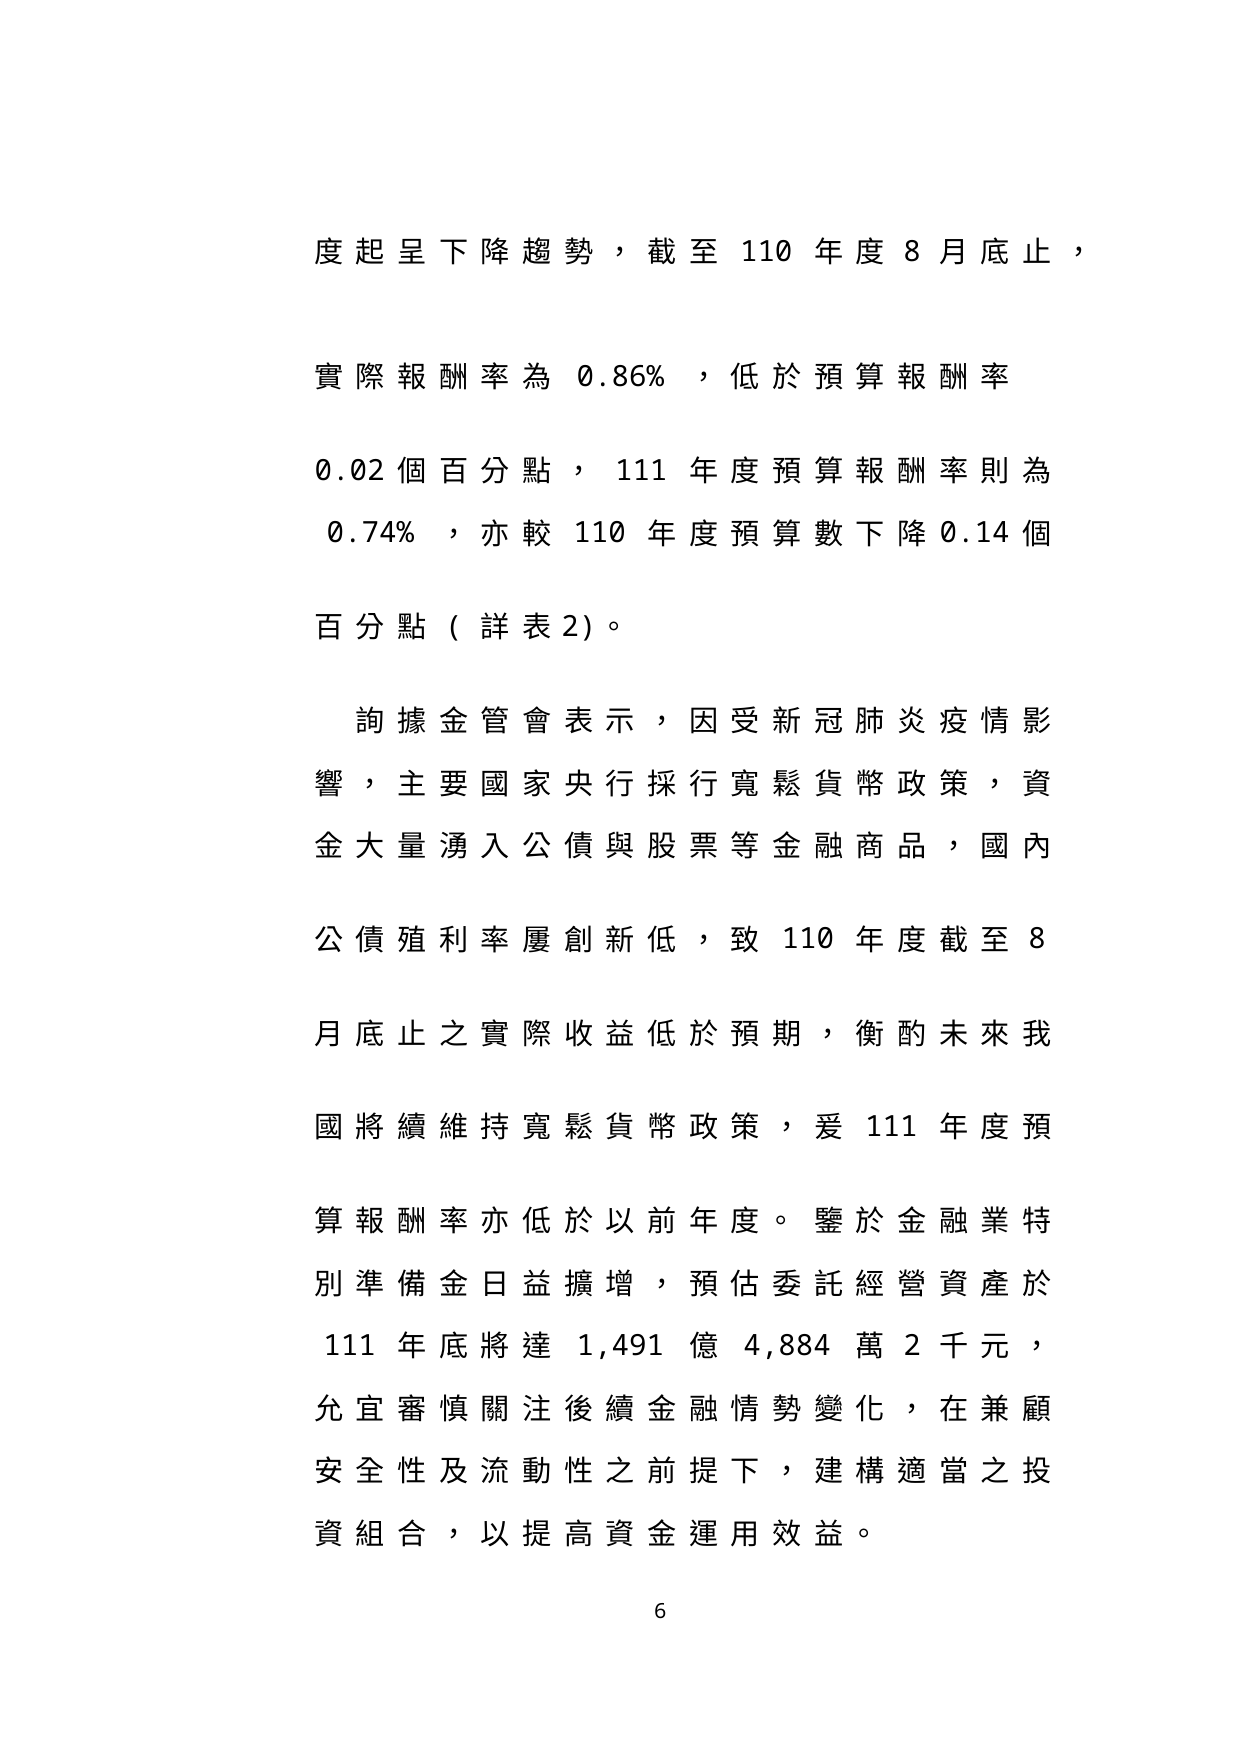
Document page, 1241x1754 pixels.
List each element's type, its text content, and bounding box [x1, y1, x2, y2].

text 2.投資報酬率自108年度起逐年遞減：檢視委託經營資產於106年度至109年度實際報酬率分別為1.02%、1.14%、1.1%及0.98%，皆高於預算報酬率，惟自108年度起呈下降趨勢，截至110年度8月底止，實際報酬率為0.86%，低於預算報酬率0.02個百分點，111年度預算報酬率則為0.74%，亦較110年度預算數下降0.14個百分點(詳表2)。 [271, 177, 1058, 677]
text 詢據金管會表示，因受新冠肺炎疫情影響，主要國家央行採行寬鬆貨幣政策，資金大量湧入公債與股票等金融商品，國內公債殖利率屢創新低，致110年度截至8月底止之實際收益低於預期，衡酌未來我國將續維持寬鬆貨幣政策，爰111年度預算報酬率亦低於以前年度。鑒於金融業特別準備金日益擴增，預估委託經營資產於111年底將達1,491億4,884萬2千元，允宜審慎關注後續金融情勢變化，在兼顧安全性及流動性之前提下，建構適當之投資組合，以提高資金運用效益。 [271, 677, 1058, 1552]
